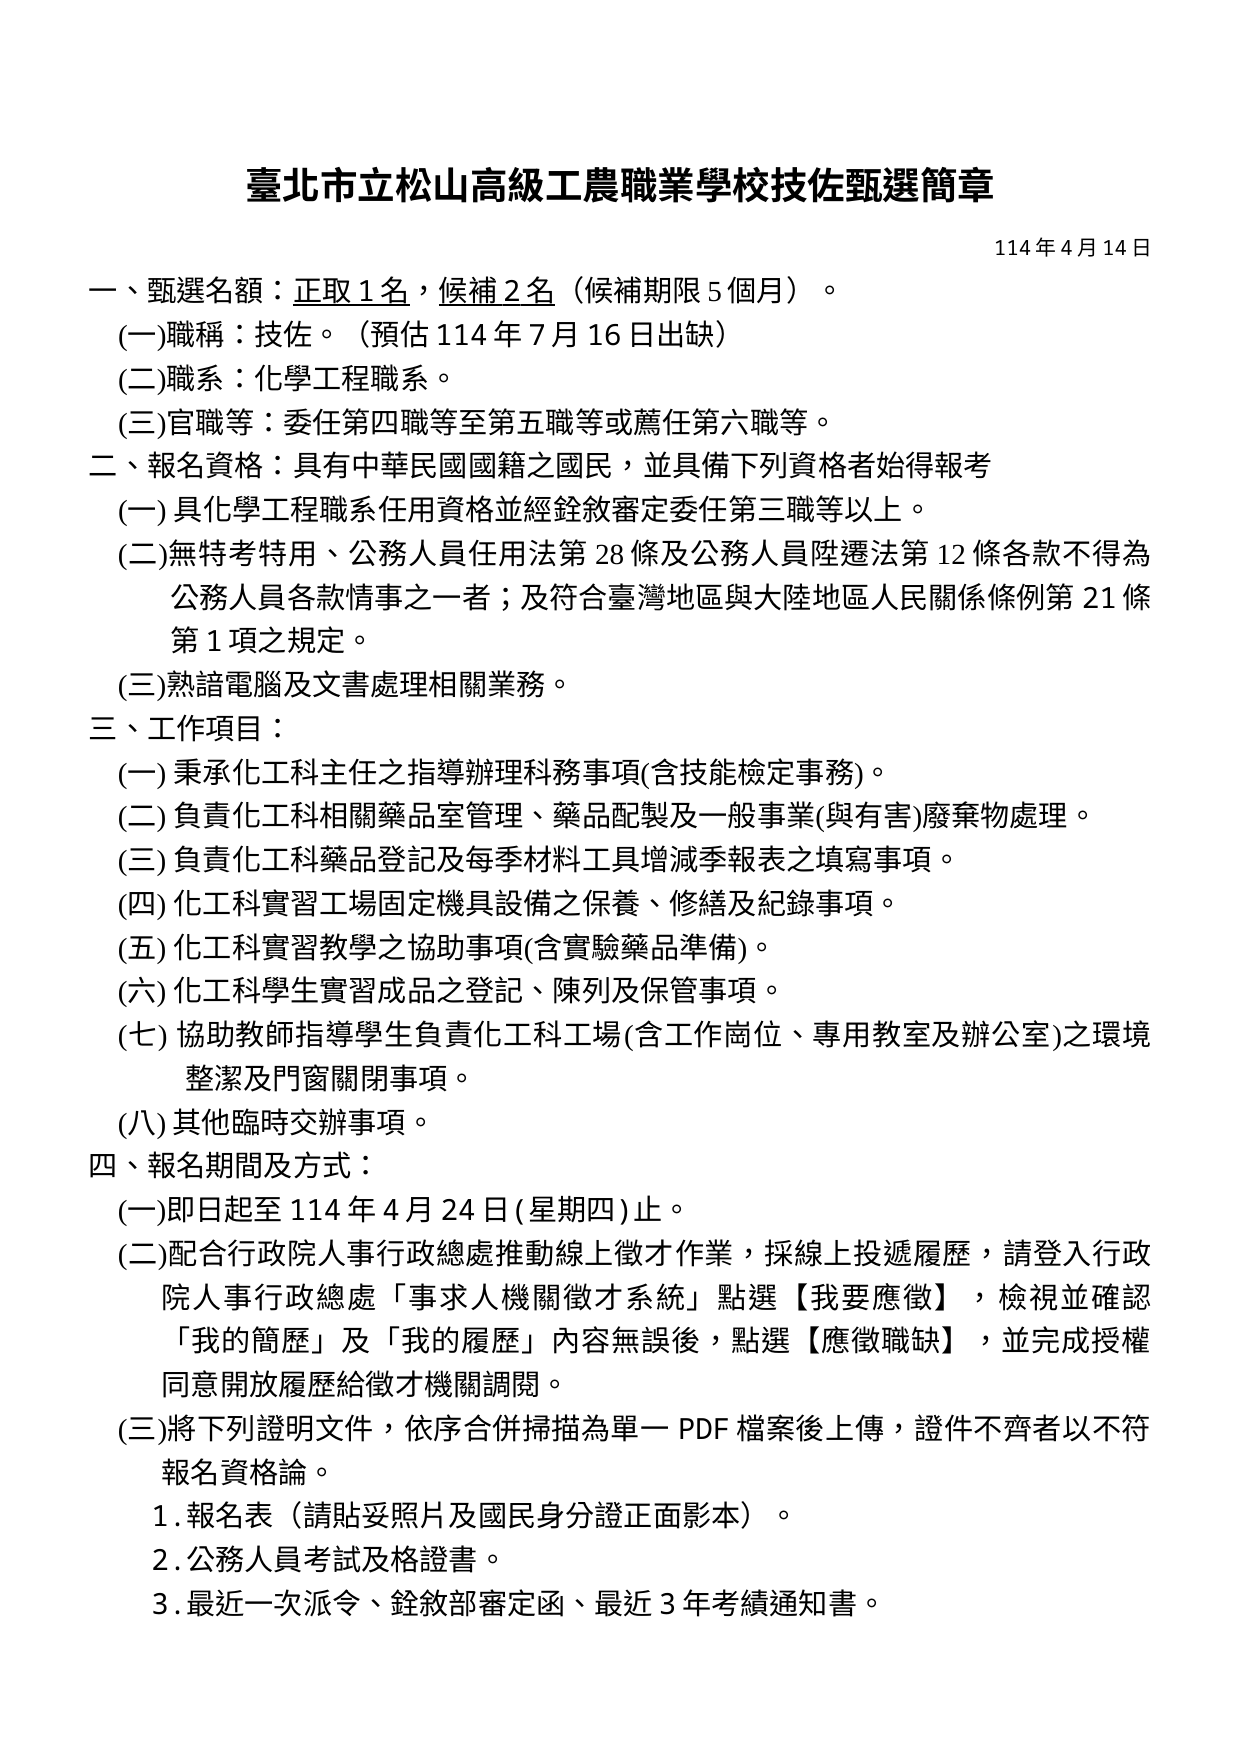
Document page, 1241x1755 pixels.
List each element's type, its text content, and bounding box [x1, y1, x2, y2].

text (二)職系：化學工程職系。 [89, 354, 1152, 398]
text (一)職稱：技佐。（預估114年7月16日出缺） [89, 311, 1152, 354]
text (三)官職等：委任第四職等至第五職等或薦任第六職等。 [89, 398, 1152, 442]
text (二)配合行政院人事行政總處推動線上徵才作業，採線上投遞履歷，請登入行政院人事行政總處「事求人機關徵才系統」點選【我要應徵】，檢視並確認「我的簡歷」及「我的履歷」內容無誤後，點選【應徵職缺】，並完成授權同意開放履歷給徵才機關調閱。 [118, 1229, 1152, 1404]
text (七) 協助教師指導學生負責化工科工場(含工作崗位、專用教室及辦公室)之環境整潔及門窗關閉事項。 [118, 1011, 1152, 1098]
text (三) 負責化工科藥品登記及每季材料工具增減季報表之填寫事項。 [118, 836, 1152, 879]
text 2.公務人員考試及格證書。 [151, 1536, 1152, 1579]
text 1.報名表（請貼妥照片及國民身分證正面影本）。 [151, 1492, 1152, 1536]
text (四) 化工科實習工場固定機具設備之保養、修繕及紀錄事項。 [118, 879, 1152, 923]
text 二、報名資格：具有中華民國國籍之國民，並具備下列資格者始得報考 [89, 442, 1152, 486]
text (二)無特考特用、公務人員任用法第28條及公務人員陞遷法第12條各款不得為公務人員各款情事之一者；及符合臺灣地區與大陸地區人民關係條例第21條第1項之規定。 [118, 529, 1152, 661]
text (五) 化工科實習教學之協助事項(含實驗藥品準備)。 [118, 923, 1152, 967]
text (二) 負責化工科相關藥品室管理、藥品配製及一般事業(與有害)廢棄物處理。 [118, 792, 1152, 836]
text 一、甄選名額：正取1名，候補2名（候補期限5個月）。 [89, 267, 1152, 311]
text 臺北市立松山高級工農職業學校技佐甄選簡章 [89, 142, 1152, 204]
text 3.最近一次派令、銓敘部審定函、最近3年考績通知書。 [151, 1579, 1152, 1623]
text (一) 秉承化工科主任之指導辦理科務事項(含技能檢定事務)。 [118, 748, 1152, 792]
text (八) 其他臨時交辦事項。 [118, 1098, 1152, 1142]
text 114年4月14日 [89, 204, 1152, 267]
text (一) 具化學工程職系任用資格並經銓敘審定委任第三職等以上。 [89, 486, 1152, 529]
text 四、報名期間及方式： [89, 1142, 1152, 1186]
text 三、工作項目： [89, 704, 1152, 748]
text (三)將下列證明文件，依序合併掃描為單一PDF檔案後上傳，證件不齊者以不符報名資格論。 [118, 1404, 1152, 1492]
text (六) 化工科學生實習成品之登記、陳列及保管事項。 [118, 967, 1152, 1011]
text (三)熟諳電腦及文書處理相關業務。 [118, 661, 1152, 704]
text (一)即日起至114年4月24日(星期四)止。 [118, 1186, 1152, 1229]
